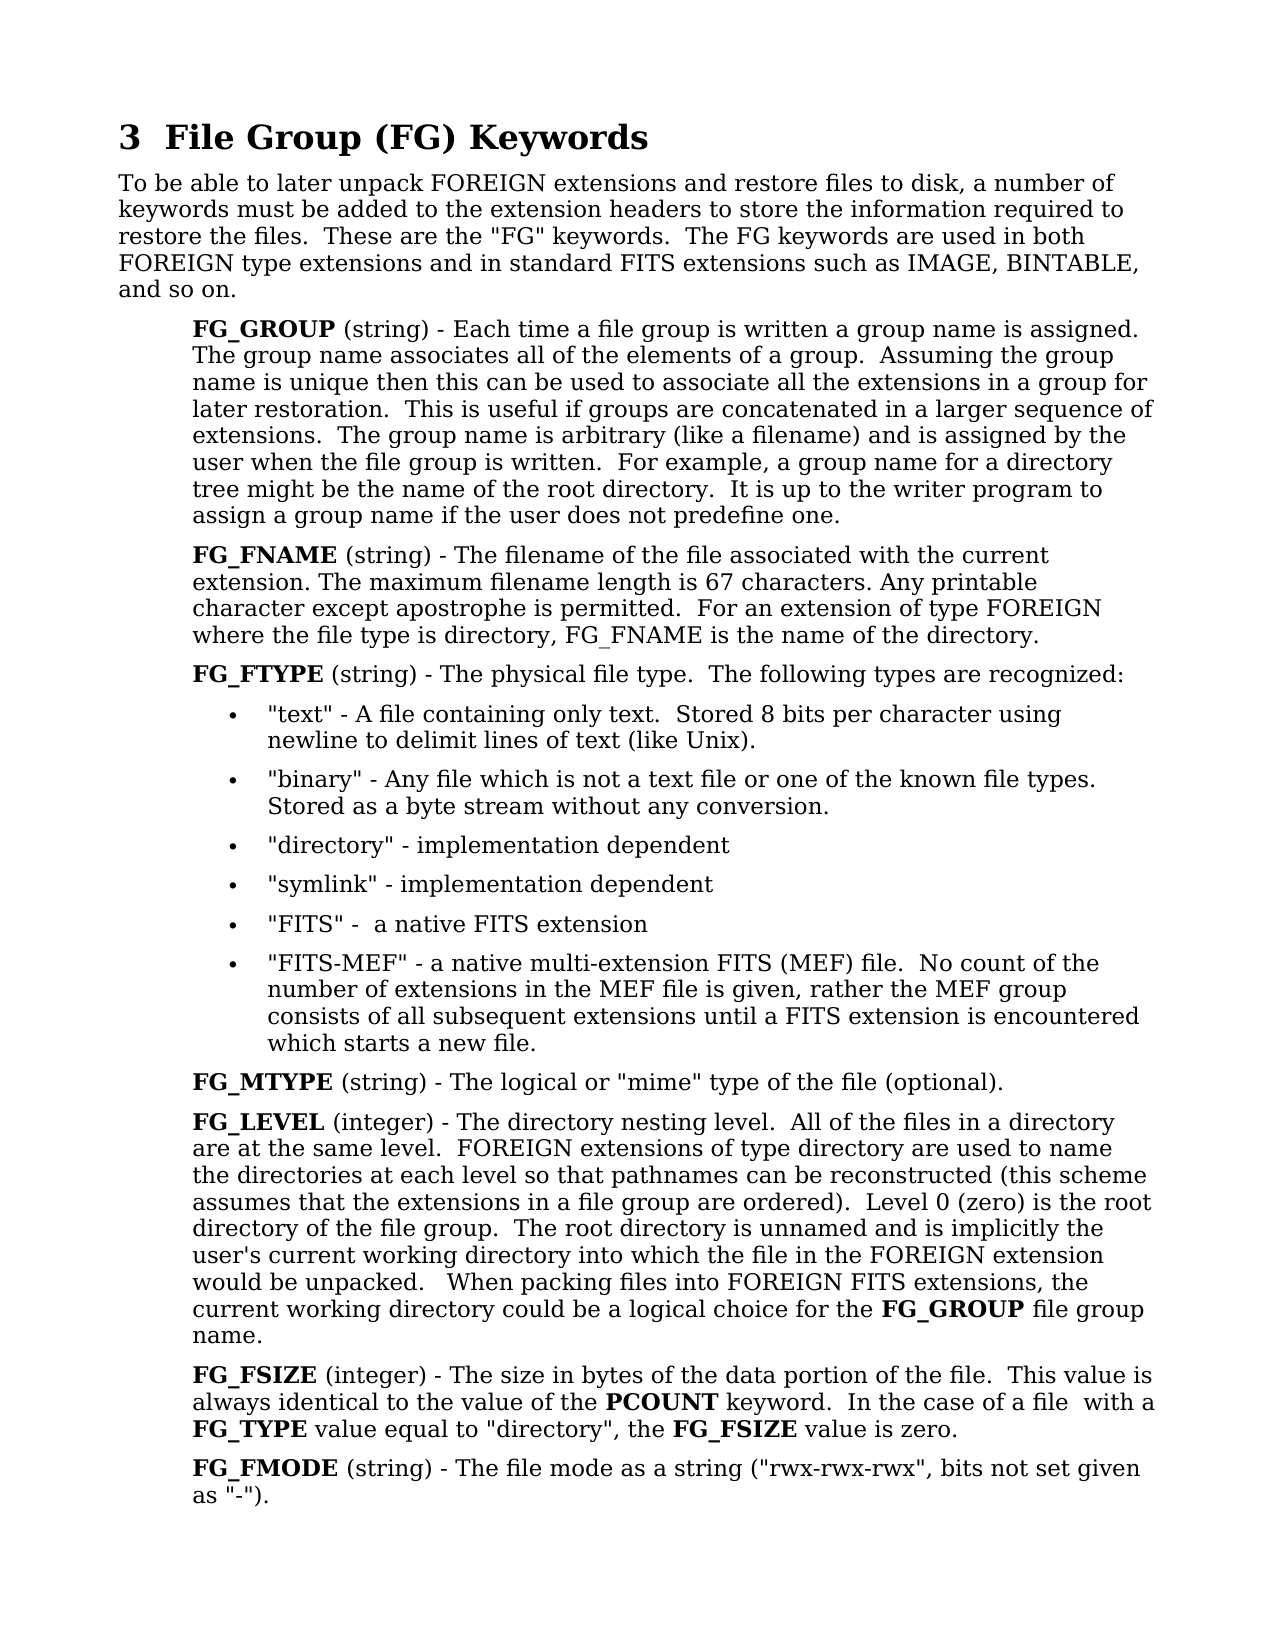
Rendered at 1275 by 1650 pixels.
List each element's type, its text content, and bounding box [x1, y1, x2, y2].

list "FITS-MEF" - a native multi-extension FITS (MEF) file. No count of the number of extensions in the MEF file is given, rather the MEF group consists of all subsequent extensions until a FITS extension is encountered which starts a new file. [229, 950, 1157, 1057]
text To be able to later unpack FOREIGN extensions and restore files to disk, a number of keywords must be added to the extension headers to store the information required to restore the files. These are the "FG" keywords. The FG keywords are used in both FOREIGN type extensions and in standard FITS extensions such as IMAGE, BINTABLE, and so on. [118, 170, 1157, 303]
text FG_MTYPE (string) - The logical or "mime" type of the file (optional). [192, 1069, 1157, 1096]
list "directory" - implementation dependent [229, 832, 1157, 859]
list "symlink" - implementation dependent [229, 872, 1157, 898]
text FG_FMODE (string) - The file mode as a string ("rwx-rwx-rwx", bits not set given as "-"). [192, 1455, 1157, 1509]
list "text" - A file containing only text. Stored 8 bits per character using newline to delimit lines of text (like Unix). [229, 701, 1157, 754]
text FG_FNAME (string) - The filename of the file associated with the current extension. The maximum filename length is 67 characters. Any printable character except apostrophe is permitted. For an extension of type FOREIGN where the file type is directory, FG_FNAME is the name of the directory. [192, 542, 1157, 649]
text FG_LEVEL (integer) - The directory nesting level. All of the files in a directory are at the same level. FOREIGN extensions of type directory are used to name the directories at each level so that pathnames can be reconstructed (this scheme assumes that the extensions in a file group are ordered). Level 0 (zero) is the root directory of the file group. The root directory is unnamed and is implicitly the user's current working directory into which the file in the FOREIGN extension would be unpacked. When packing files into FOREIGN FITS extensions, the current working directory could be a logical choice for the FG_GROUP file group name. [192, 1108, 1157, 1349]
subtitle 3 File Group (FG) Keywords [118, 118, 1157, 157]
text FG_FSIZE (integer) - The size in bytes of the data portion of the file. This value is always identical to the value of the PCOUNT keyword. In the case of a file with a FG_TYPE value equal to "directory", the FG_FSIZE value is zero. [192, 1362, 1157, 1443]
list "binary" - Any file which is not a text file or one of the known file types. Stored as a byte stream without any conversion. [229, 767, 1157, 820]
text FG_FTYPE (string) - The physical file type. The following types are recognized: [192, 661, 1157, 688]
list "FITS" - a native FITS extension [229, 911, 1157, 937]
text FG_GROUP (string) - Each time a file group is written a group name is assigned. The group name associates all of the elements of a group. Assuming the group name is unique then this can be used to associate all the extensions in a group for later restoration. This is useful if groups are concatenated in a larger sequence of extensions. The group name is arbitrary (like a filename) and is assigned by the user when the file group is written. For example, a group name for a directory tree might be the name of the root directory. It is up to the writer program to assign a group name if the user does not predefine one. [192, 316, 1157, 529]
